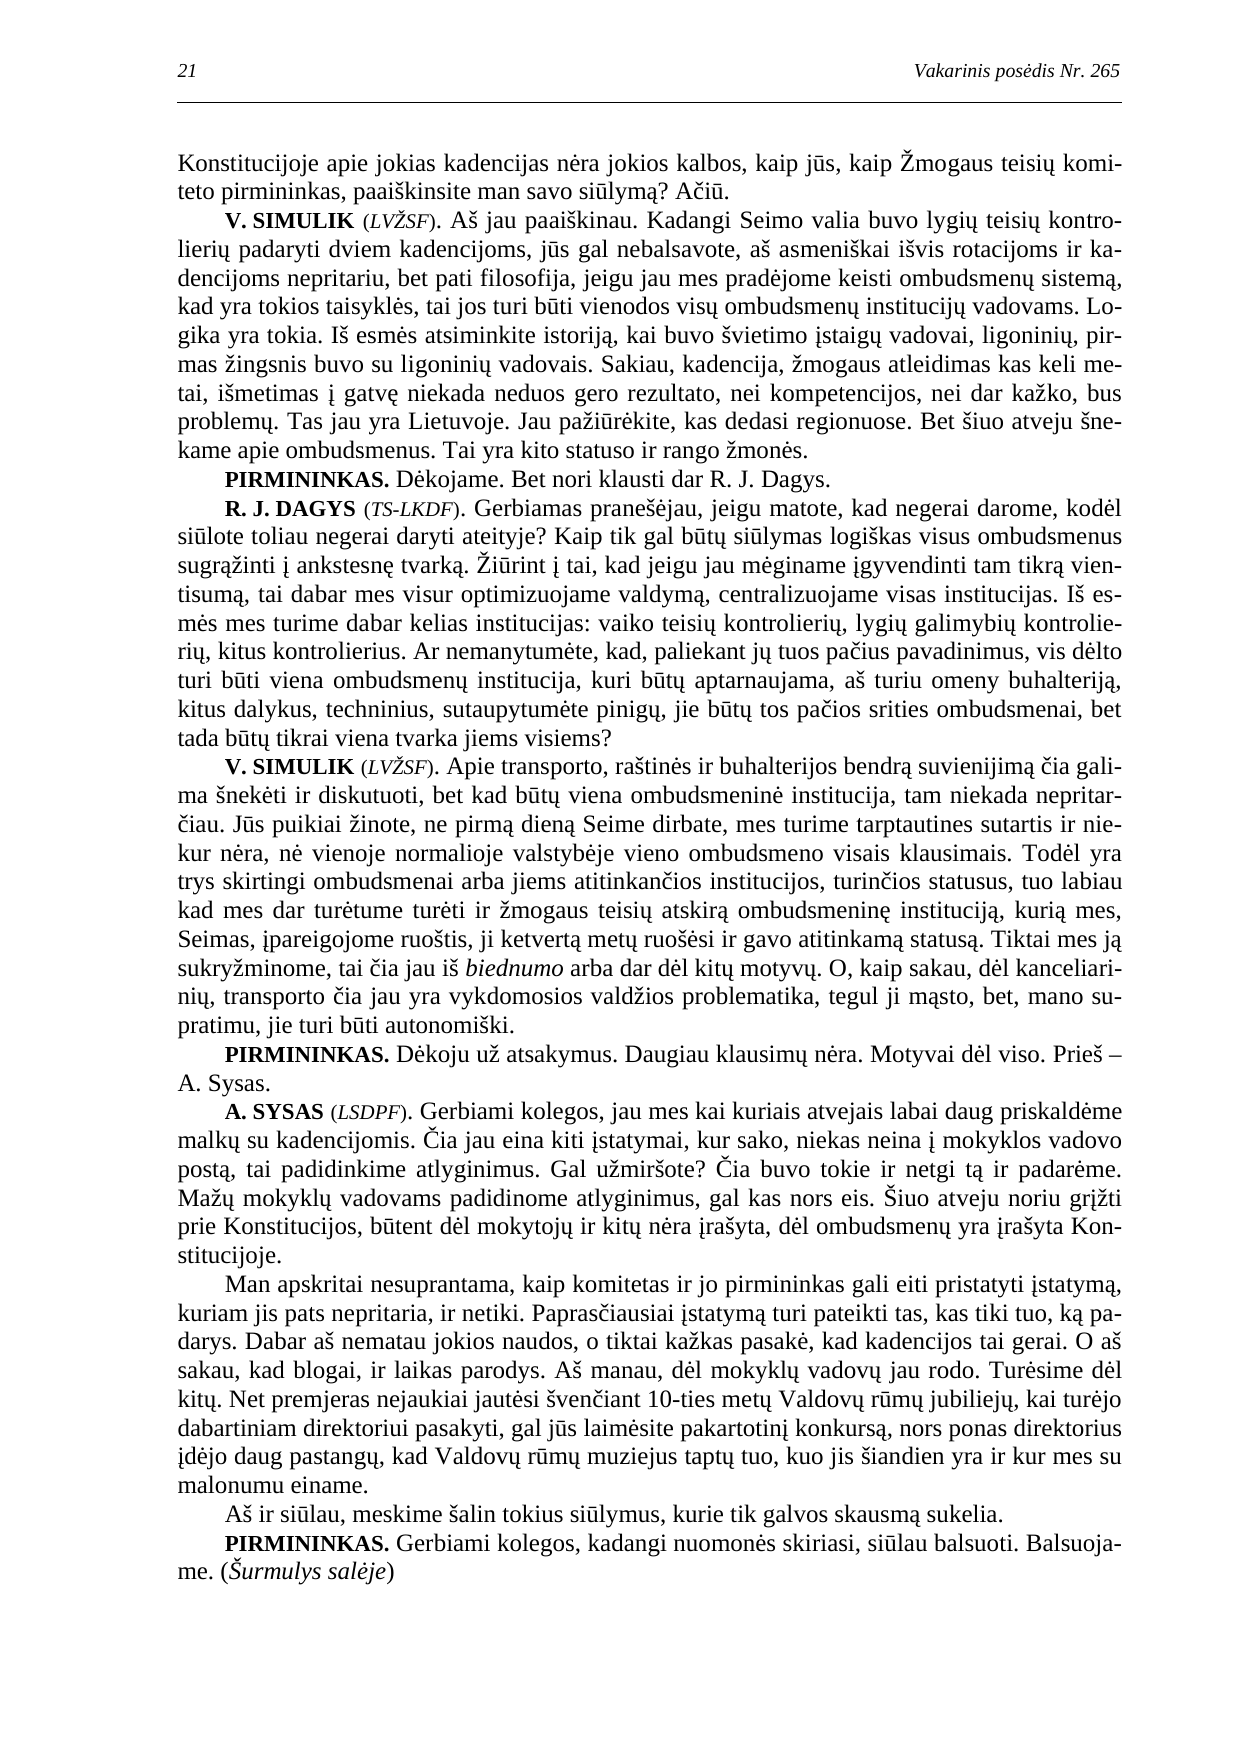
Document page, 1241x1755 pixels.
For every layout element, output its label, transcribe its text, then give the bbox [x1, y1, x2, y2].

text Aš ir siū­lau, mes­ki­me ša­lin to­kius siū­ly­mus, ku­rie tik gal­vos skaus­mą su­ke­lia. [177, 1499, 1122, 1528]
text V. SIMULIK (LVŽSF). Aš jau pa­aiš­ki­nau. Ka­dan­gi Sei­mo va­lia bu­vo ly­gių tei­sių kon­tro­lie­rių pa­da­ry­ti dviem ka­den­ci­joms, jūs gal ne­bal­sa­vo­te, aš as­me­niš­kai iš­vis ro­ta­ci­joms ir ka­den­ci­joms ne­pri­ta­riu, bet pa­ti fi­lo­so­fi­ja, jei­gu jau mes pra­dė­jo­me keis­ti om­bud­sme­nų sis­te­mą, kad yra to­kios tai­syk­lės, tai jos tu­ri bū­ti vie­no­dos vi­sų om­bud­sme­nų ins­ti­tu­ci­jų va­do­vams. Lo­gi­ka yra to­kia. Iš es­mės at­si­min­ki­te is­to­ri­ją, kai bu­vo švie­ti­mo įstai­gų va­do­vai, li­go­ni­nių, pir­mas žings­nis bu­vo su li­go­ni­nių va­do­vais. Sa­kiau, ka­den­ci­ja, žmo­gaus at­lei­di­mas kas ke­li me­tai, iš­me­ti­mas į gat­vę nie­ka­da ne­duos ge­ro re­zul­ta­to, nei kom­pe­ten­ci­jos, nei dar kaž­ko, bus pro­ble­mų. Tas jau yra Lie­tu­vo­je. Jau pa­žiū­rė­ki­te, kas de­da­si re­gio­nuo­se. Bet šiuo at­ve­ju šne­ka­me apie om­bud­sme­nus. Tai yra ki­to sta­tu­so ir ran­go žmo­nės. [177, 205, 1122, 464]
text A. SYSAS (LSDPF). Ger­bia­mi ko­le­gos, jau mes kai ku­riais at­ve­jais la­bai daug pri­skal­dė­me mal­kų su ka­den­ci­jo­mis. Čia jau ei­na ki­ti įsta­ty­mai, kur sa­ko, nie­kas ne­ina į mo­kyk­los vadovo postą, tai pa­di­din­ki­me at­ly­gi­ni­mus. Gal už­mir­šo­te? Čia bu­vo to­kie ir net­gi tą ir pa­da­rė­me. Ma­žų mo­kyk­lų va­do­vams pa­di­di­no­me at­ly­gi­ni­mus, gal kas nors eis. Šiuo at­ve­ju no­riu grįž­ti prie Kon­sti­tu­ci­jos, bū­tent dėl mo­ky­to­jų ir ki­tų nė­ra įra­šy­ta, dėl om­bud­sme­nų yra įra­šy­ta Kon­sti­tuci­jo­je. [177, 1096, 1122, 1269]
text Man ap­skri­tai ne­su­pran­ta­ma, kaip ko­mi­te­tas ir jo pir­mi­nin­kas ga­li ei­ti pri­sta­ty­ti įsta­ty­mą, ku­riam jis pats ne­pri­ta­ria, ir ne­ti­ki. Pa­pras­čiau­siai įsta­ty­mą tu­ri pa­teik­ti tas, kas ti­ki tuo, ką pa­da­rys. Da­bar aš ne­ma­tau jo­kios nau­dos, o tik­tai kaž­kas pa­sa­kė, kad ka­den­ci­jos tai ge­rai. O aš sa­kau, kad blo­gai, ir lai­kas pa­ro­dys. Aš ma­nau, dėl mo­kyk­lų va­do­vų jau ro­do. Tu­rė­si­me dėl ki­tų. Net prem­je­ras ne­jau­kiai jau­tė­si šven­čiant 10-ties me­tų Val­do­vų rū­mų ju­bi­lie­jų, kai tu­rė­jo da­bar­ti­niam di­rek­to­riui pa­sa­ky­ti, gal jūs lai­mė­si­te pa­kar­to­ti­nį kon­kur­są, nors po­nas di­rek­to­rius įdė­jo daug pa­stan­gų, kad Val­do­vų rū­mų mu­zie­jus tap­tų tuo, kuo jis šian­dien yra ir kur mes su ma­lo­nu­mu ei­na­me. [177, 1269, 1122, 1499]
text Kon­sti­tu­ci­jo­je apie jo­kias ka­den­ci­jas nė­ra jo­kios kal­bos, kaip jūs, kaip Žmo­gaus tei­sių ko­mi­te­to pir­mi­nin­kas, pa­aiš­kin­si­te man sa­vo siū­ly­mą? Ačiū. [177, 148, 1122, 205]
text R. J. DAGYS (TS-LKDF). Ger­bia­mas pra­ne­šė­jau, jei­gu ma­to­te, kad ne­ge­rai da­ro­me, ko­dėl siū­lo­te to­liau ne­ge­rai da­ry­ti at­ei­ty­je? Kaip tik gal bū­tų siū­ly­mas lo­giš­kas vi­sus om­bud­sme­nus su­grą­žin­ti į anks­tes­nę tvar­ką. Žiū­rint į tai, kad jei­gu jau mė­gi­na­me įgy­ven­din­ti tam tik­rą vien­ti­su­mą, tai da­bar mes vi­sur op­ti­mi­zuo­ja­me val­dy­mą, cen­tra­li­zuo­ja­me vi­sas ins­ti­tu­ci­jas. Iš es­mės mes tu­ri­me da­bar ke­lias ins­ti­tu­ci­jas: vai­ko tei­sių kon­tro­lie­rių, ly­gių ga­li­my­bių kon­tro­lie­rių, ki­tus kon­tro­lie­rius. Ar ne­ma­ny­tu­mė­te, kad, pa­lie­kant jų tuos pa­čius pa­va­di­ni­mus, vis dėl­to tu­ri bū­ti vie­na om­bud­sme­nų ins­ti­tu­ci­ja, ku­ri bū­tų ap­tar­nau­ja­ma, aš tu­riu ome­ny bu­hal­te­ri­ją, ki­tus da­ly­kus, tech­ni­nius, su­tau­py­tu­mė­te pi­ni­gų, jie bū­tų tos pa­čios sri­ties om­bud­sme­nai, bet ta­da bū­tų tik­rai vie­na tvar­ka jiems vi­siems? [177, 493, 1122, 751]
text V. SIMULIK (LVŽSF). Apie trans­por­to, raš­ti­nės ir bu­hal­te­ri­jos ben­drą su­vie­ni­ji­mą čia ga­li­ma šne­kė­ti ir dis­ku­tuo­ti, bet kad bū­tų vie­na om­bud­sme­ni­nė ins­ti­tu­ci­ja, tam nie­ka­da ne­pri­tar­čiau. Jūs pui­kiai ži­no­te, ne pir­mą die­ną Sei­me dir­ba­te, mes tu­ri­me tarp­tau­ti­nes su­tar­tis ir nie­kur nė­ra, nė vie­no­je nor­ma­lio­je vals­ty­bė­je vie­no om­bud­sme­no vi­sais klau­si­mais. To­dėl yra trys skir­tin­gi om­bud­sme­nai ar­ba jiems ati­tin­kan­čios ins­ti­tu­ci­jos, tu­rin­čios sta­tu­sus, tuo la­biau kad mes dar tu­rė­tu­me tu­rė­ti ir žmo­gaus tei­sių at­ski­rą om­bud­sme­ni­nę ins­ti­tu­ci­ją, ku­rią mes, Sei­mas, įpa­rei­go­jo­me ruoš­tis, ji ket­ver­tą me­tų ruo­šė­si ir ga­vo ati­tin­ka­mą sta­tu­są. Tik­tai mes ją su­kryž­mi­no­me, tai čia jau iš bied­nu­mo ar­ba dar dėl ki­tų mo­ty­vų. O, kaip sa­kau, dėl kan­ce­lia­ri­nių, trans­por­to čia jau yra vyk­do­mo­sios val­džios pro­ble­ma­ti­ka, te­gul ji mąs­to, bet, ma­no su­pra­ti­mu, jie tu­ri bū­ti au­to­no­miš­ki. [177, 751, 1122, 1039]
text PIRMININKAS. Dė­ko­ja­me. Bet no­ri klaus­ti dar R. J. Da­gys. [177, 464, 1122, 493]
text PIRMININKAS. Dė­ko­ju už at­sa­ky­mus. Dau­giau klau­si­mų nė­ra. Mo­ty­vai dėl vi­so. Prieš – A. Sy­sas. [177, 1039, 1122, 1096]
text PIRMININKAS. Ger­bia­mi ko­le­gos, ka­dan­gi nuo­mo­nės ski­ria­si, siū­lau bal­suo­ti. Bal­suo­ja­me. (Šur­mu­lys sa­lė­je) [177, 1528, 1122, 1585]
